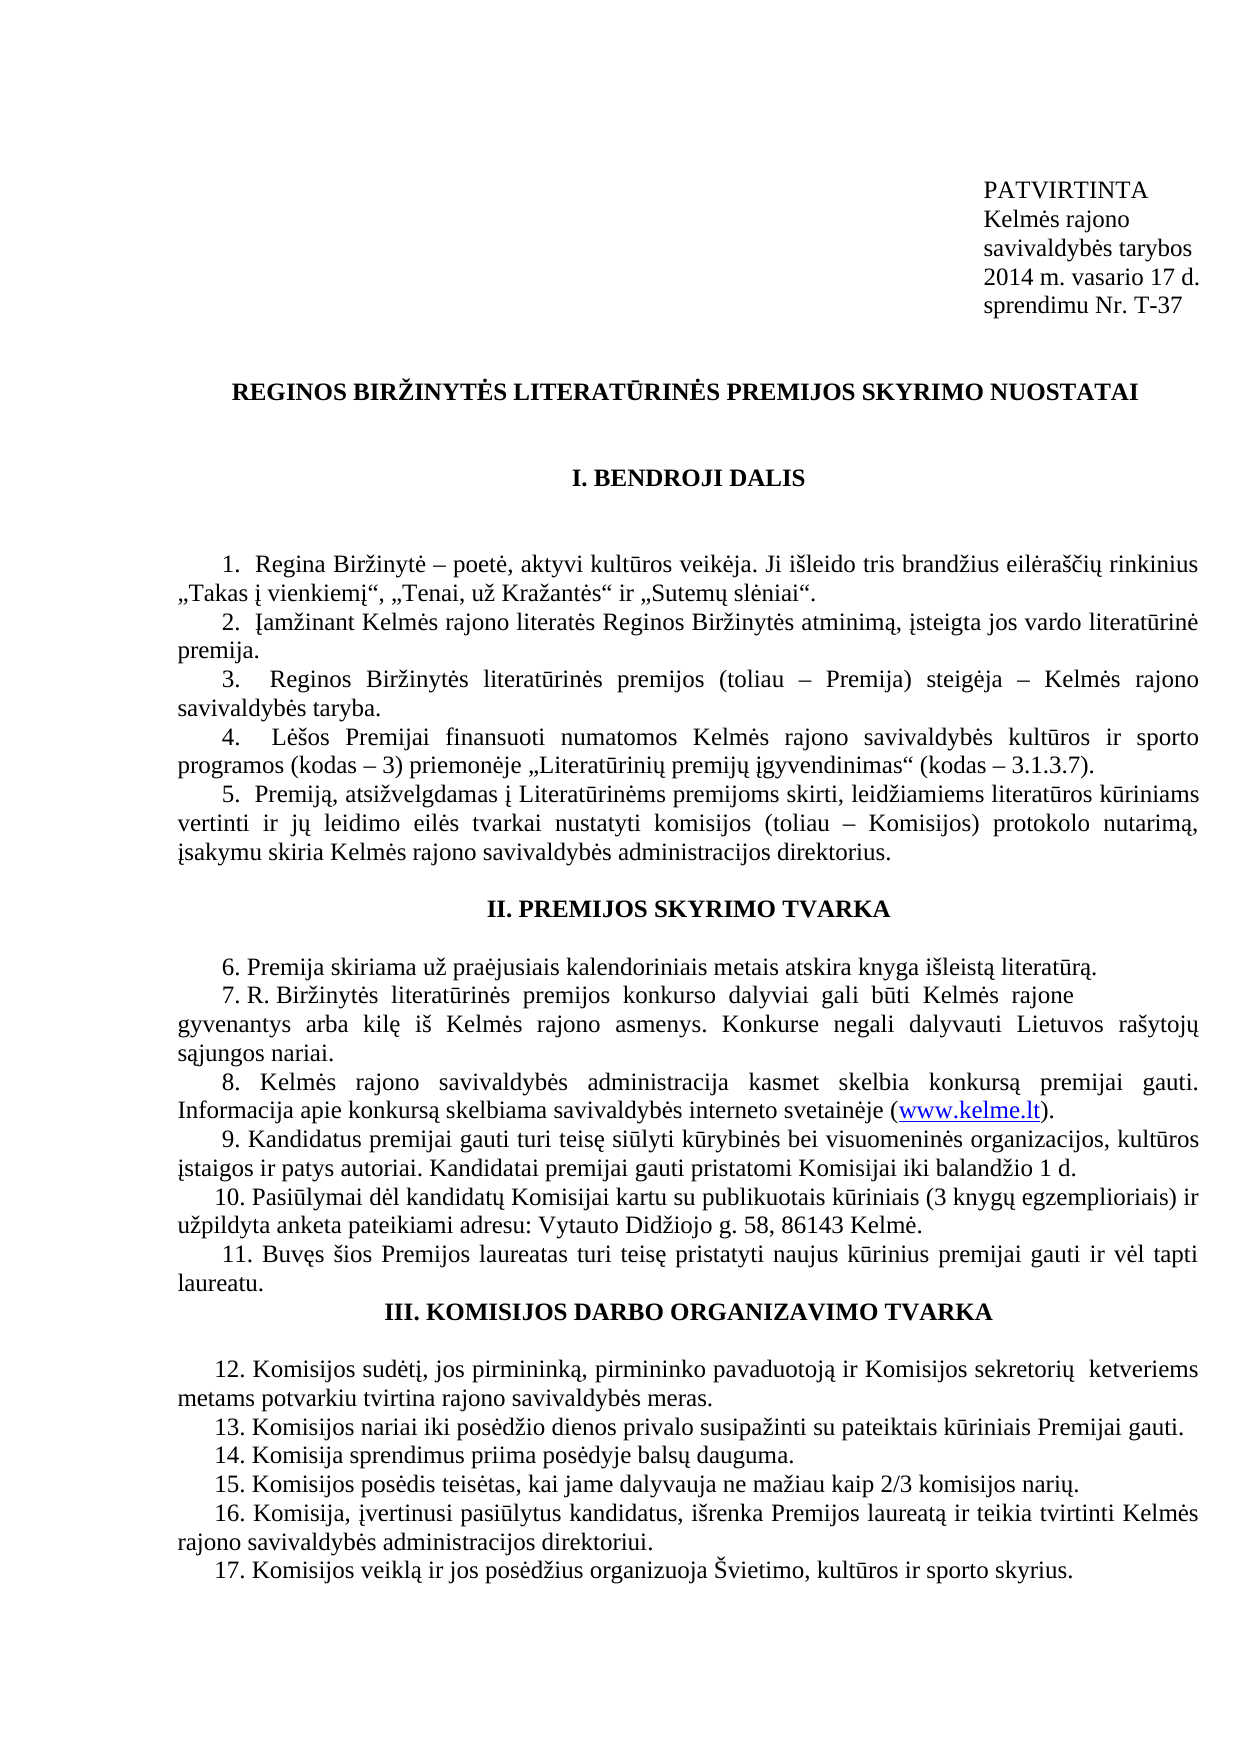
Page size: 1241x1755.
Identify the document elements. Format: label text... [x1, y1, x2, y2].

text gyvenantys arba kilę iš Kelmės rajono asmenys. Konkurse negali dalyvauti Lietuvos rašytojų sąjungos nariai. [177, 1009, 1200, 1067]
text 8. Kelmės rajono savivaldybės administracija kasmet skelbia konkursą premijai gauti. Informacija apie konkursą skelbiama savivaldybės interneto svetainėje (www.kelme.lt). [177, 1067, 1200, 1124]
text II. PREMIJOS SKYRIMO TVARKA [177, 894, 1200, 923]
text 2. Įamžinant Kelmės rajono literatės Reginos Biržinytės atminimą, įsteigta jos vardo literatūrinė premija. [177, 607, 1200, 664]
text 16. Komisija, įvertinusi pasiūlytus kandidatus, išrenka Premijos laureatą ir teikia tvirtinti Kelmės rajono savivaldybės administracijos direktoriui. [177, 1498, 1200, 1556]
text 13. Komisijos nariai iki posėdžio dienos privalo susipažinti su pateiktais kūriniais Premijai gauti. [177, 1412, 1200, 1441]
text 7. R. Biržinytės literatūrinės premijos konkurso dalyviai gali būti Kelmės rajone [207, 981, 1200, 1009]
text 15. Komisijos posėdis teisėtas, kai jame dalyvauja ne mažiau kaip 2/3 komisijos narių. [177, 1469, 1200, 1498]
text savivaldybės tarybos [177, 233, 1200, 262]
text 14. Komisija sprendimus priima posėdyje balsų dauguma. [177, 1441, 1200, 1469]
text 6. Premija skiriama už praėjusiais kalendoriniais metais atskira knyga išleistą literatūrą. [207, 952, 1200, 981]
text REGINOS BIRŽINYTĖS LITERATŪRINĖS PREMIJOS SKYRIMO NUOSTATAI [177, 377, 1200, 406]
text 9. Kandidatus premijai gauti turi teisę siūlyti kūrybinės bei visuomeninės organizacijos, kultūros įstaigos ir patys autoriai. Kandidatai premijai gauti pristatomi Komisijai iki balandžio 1 d. [177, 1124, 1200, 1182]
text 1. Regina Biržinytė – poetė, aktyvi kultūros veikėja. Ji išleido tris brandžius eilėraščių rinkinius „Takas į vienkiemį“, „Tenai, už Kražantės“ ir „Sutemų slėniai“. [177, 549, 1200, 607]
text 2014 m. vasario 17 d. [177, 262, 1200, 291]
text 10. Pasiūlymai dėl kandidatų Komisijai kartu su publikuotais kūriniais (3 knygų egzemplioriais) ir užpildyta anketa pateikiami adresu: Vytauto Didžiojo g. 58, 86143 Kelmė. [177, 1182, 1200, 1239]
text sprendimu Nr. T-37 [177, 291, 1200, 319]
text 3. Reginos Biržinytės literatūrinės premijos (toliau – Premija) steigėja – Kelmės rajono savivaldybės taryba. [177, 664, 1200, 722]
text 5. Premiją, atsižvelgdamas į Literatūrinėms premijoms skirti, leidžiamiems literatūros kūriniams vertinti ir jų leidimo eilės tvarkai nustatyti komisijos (toliau – Komisijos) protokolo nutarimą, įsakymu skiria Kelmės rajono savivaldybės administracijos direktorius. [177, 779, 1200, 866]
text 4. Lėšos Premijai finansuoti numatomos Kelmės rajono savivaldybės kultūros ir sporto programos (kodas – 3) priemonėje „Literatūrinių premijų įgyvendinimas“ (kodas – 3.1.3.7). [177, 722, 1200, 779]
text III. KOMISIJOS DARBO ORGANIZAVIMO TVARKA [177, 1297, 1200, 1326]
text I. BENDROJI DALIS [177, 463, 1200, 492]
text 17. Komisijos veiklą ir jos posėdžius organizuoja Švietimo, kultūros ir sporto skyrius. [177, 1556, 1200, 1584]
text Kelmės rajono [177, 204, 1200, 233]
text PATVIRTINTA [177, 176, 1200, 204]
text 12. Komisijos sudėtį, jos pirmininką, pirmininko pavaduotoją ir Komisijos sekretorių ketveriems metams potvarkiu tvirtina rajono savivaldybės meras. [177, 1354, 1200, 1412]
text 11. Buvęs šios Premijos laureatas turi teisę pristatyti naujus kūrinius premijai gauti ir vėl tapti laureatu. [177, 1239, 1200, 1297]
